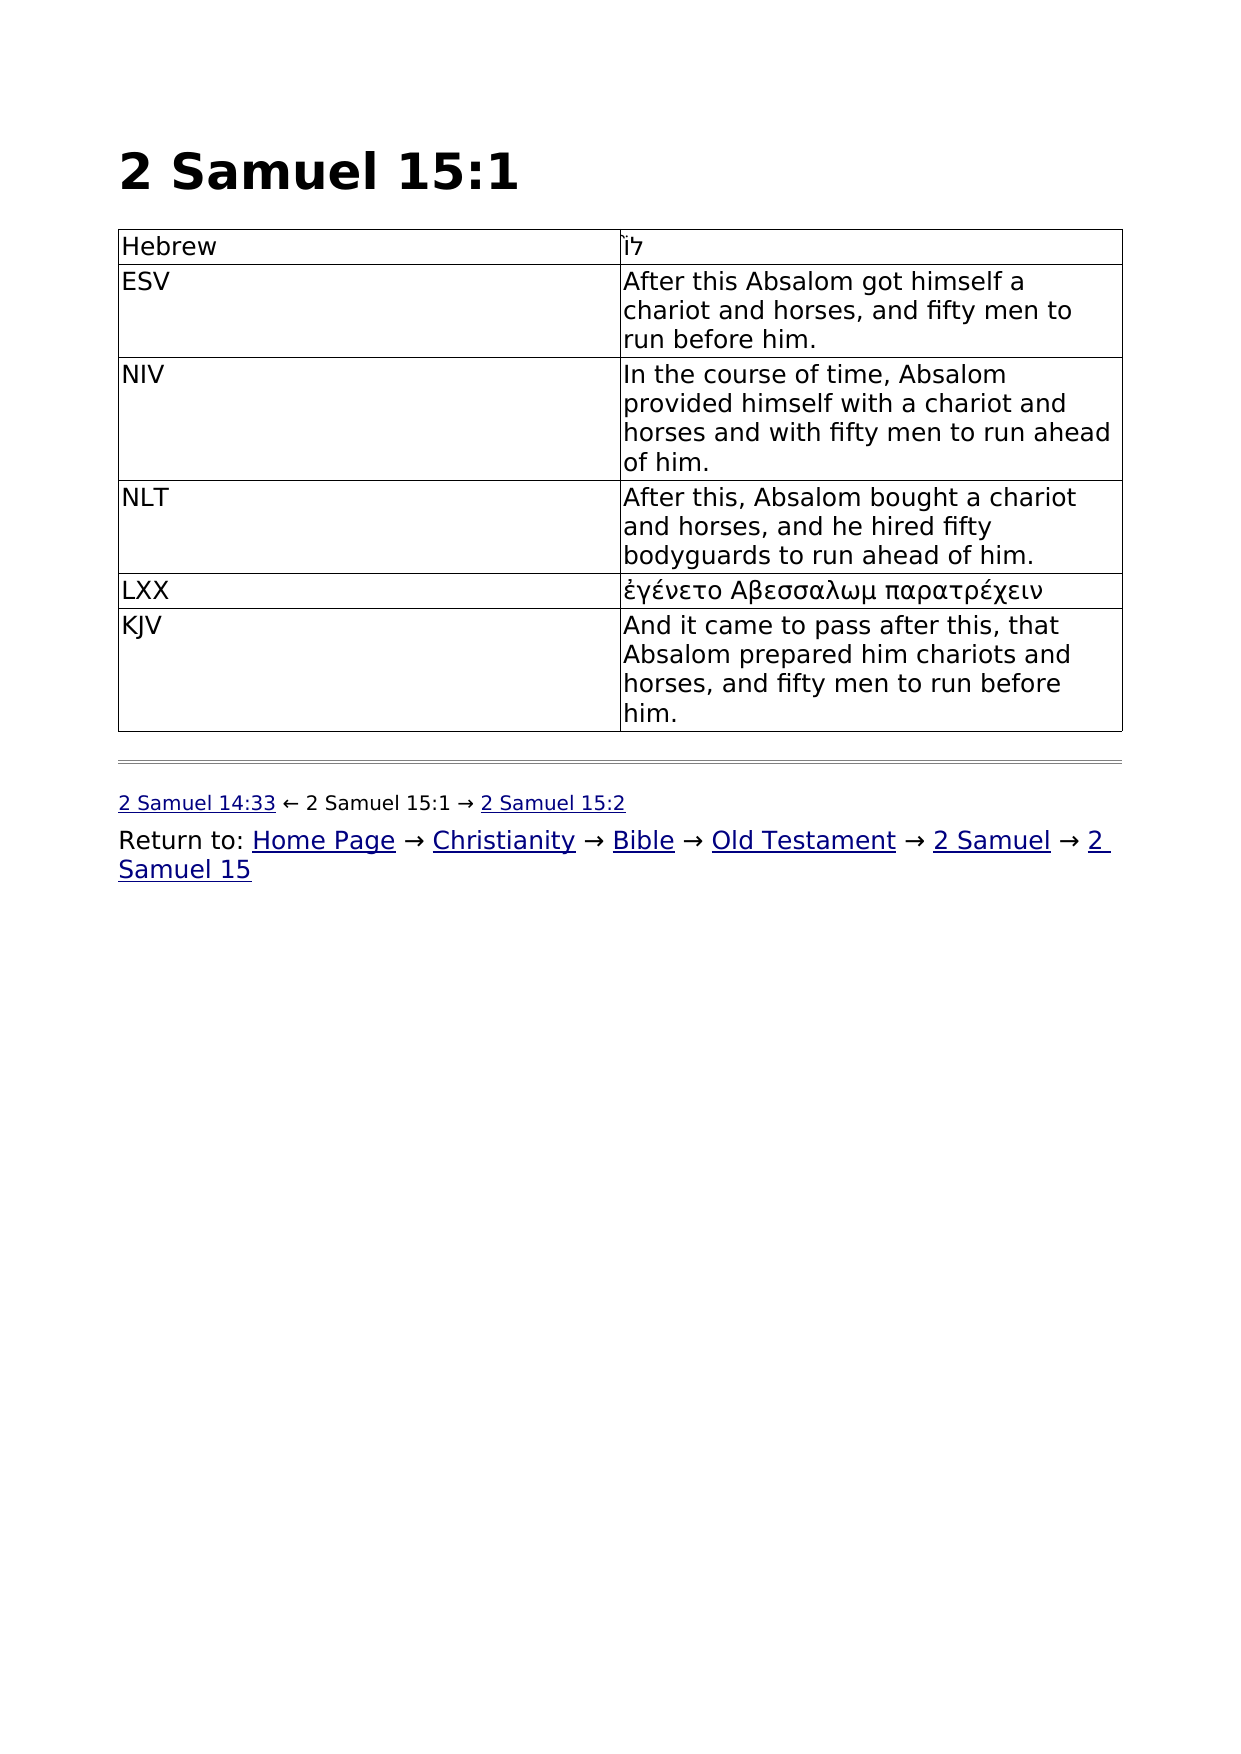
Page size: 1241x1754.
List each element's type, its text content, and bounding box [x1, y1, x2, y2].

table_cell KJV [119, 609, 620, 731]
table_cell And it came to pass after this, that Absalom prepared him chariots and horses, and fifty men to run before him. [621, 609, 1122, 731]
text Return to: Home Page → Christianity → Bible → Old Testament → 2 Samuel → 2 Samuel 15 [118, 826, 1122, 884]
table_header Hebrew [119, 230, 620, 264]
table_cell ἐγένετο Αβεσσαλωμ παρατρέχειν [621, 574, 1122, 608]
table_cell LXX [119, 574, 620, 608]
table_cell After this Absalom got himself a chariot and horses, and fifty men to run before him. [621, 265, 1122, 357]
table_cell In the course of time, Absalom provided himself with a chariot and horses and with fifty men to run ahead of him. [621, 358, 1122, 480]
table_cell NLT [119, 481, 620, 573]
table_cell NIV [119, 358, 620, 480]
table_cell After this, Absalom bought a chariot and horses, and he hired fifty bodyguards to run ahead of him. [621, 481, 1122, 573]
subtitle 2 Samuel 15:1 [118, 143, 1122, 201]
text 2 Samuel 14:33 ← 2 Samuel 15:1 → 2 Samuel 15:2 [118, 792, 1122, 826]
table_cell ESV [119, 265, 620, 357]
table_header לוֹ֙ [621, 230, 1122, 264]
